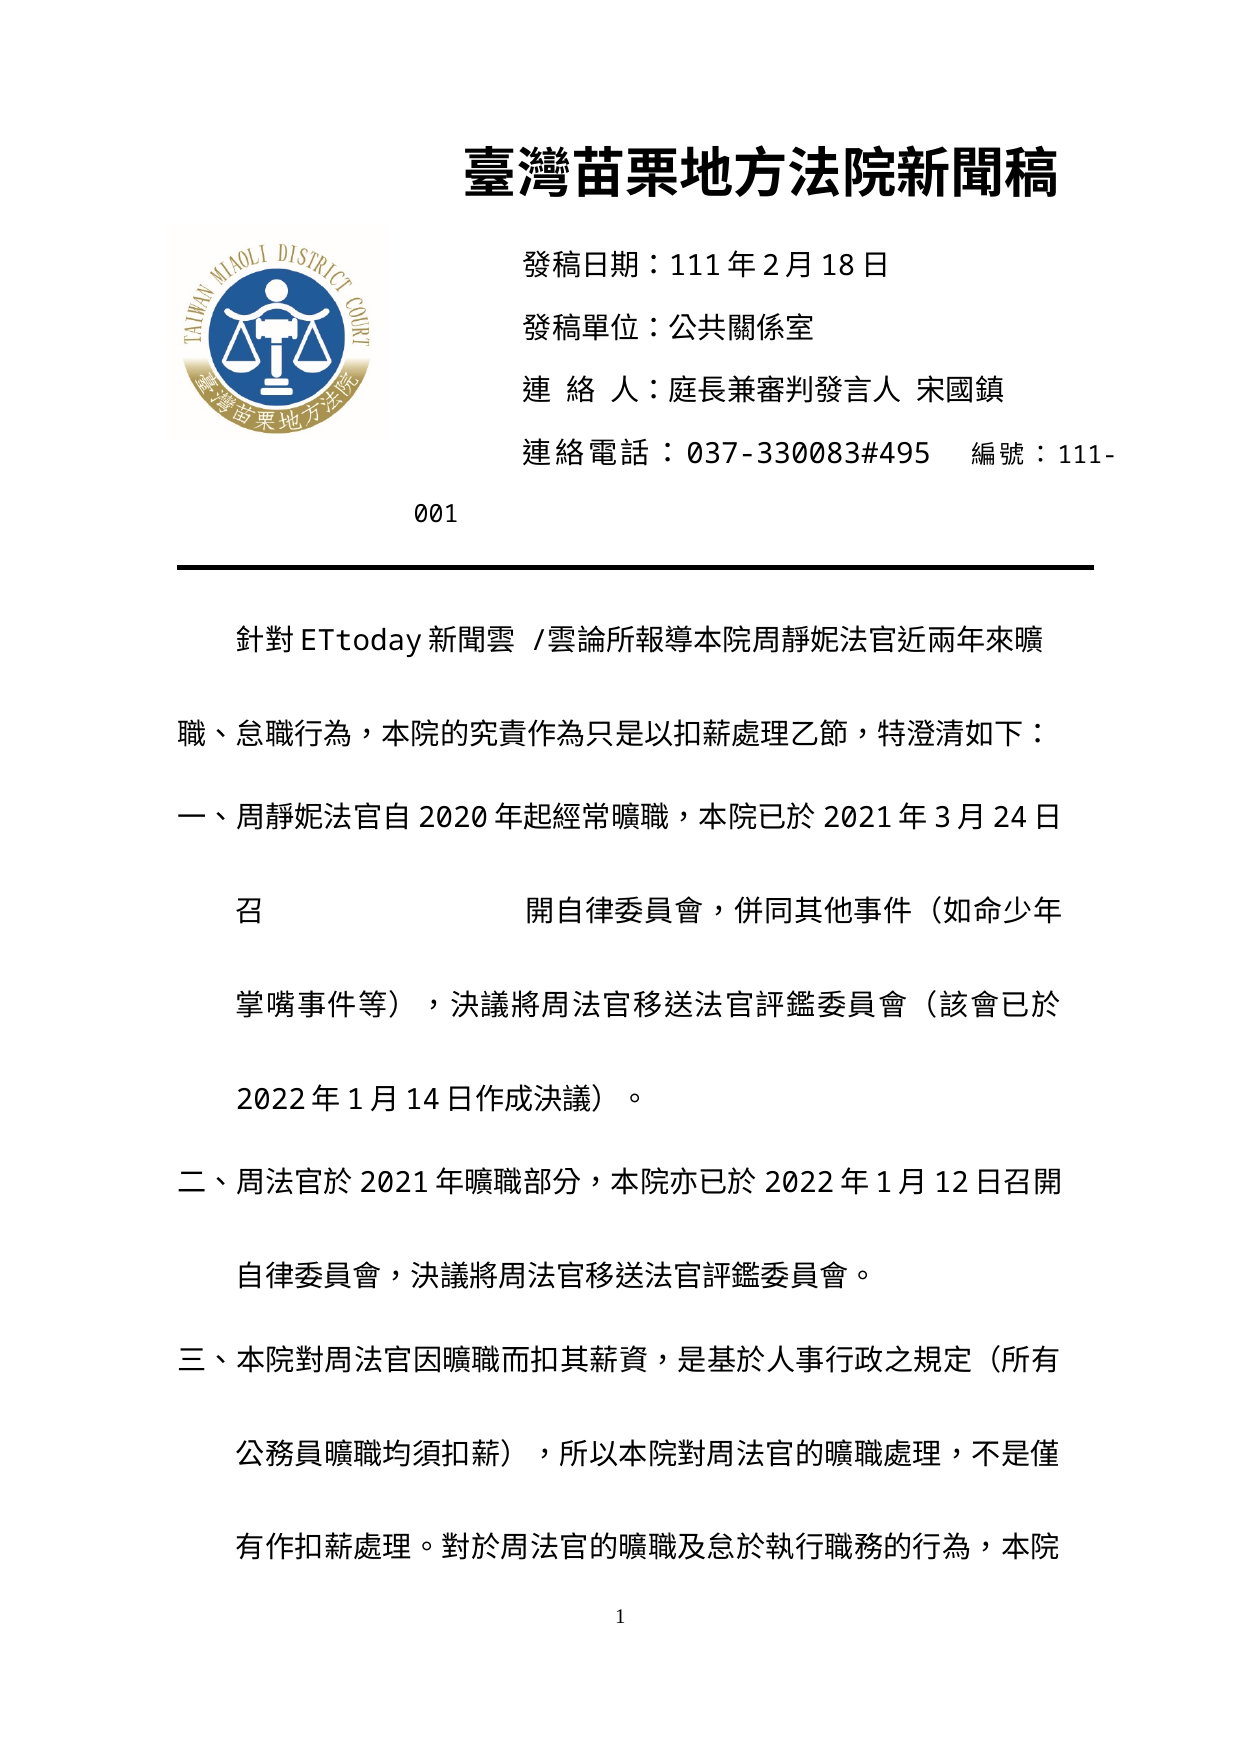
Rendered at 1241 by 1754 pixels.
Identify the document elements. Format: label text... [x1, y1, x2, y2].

table_header 臺灣苗栗地方法院新聞稿 發稿日期：111年2月18日 發稿單位：公共關係室 連 絡 人：庭長兼審判發言人 宋國鎮 連絡電話：037-330083#495 編號：111-001 [410, 96, 1120, 534]
table_header [161, 96, 410, 534]
text 針對ETtoday新聞雲 /雲論所報導本院周靜妮法官近兩年來曠職、怠職行為，本院的究責作為只是以扣薪處理乙節，特澄清如下： [177, 596, 1063, 752]
text 二、周法官於2021年曠職部分，本院亦已於2022年1月12日召開自律委員會，決議將周法官移送法官評鑑委員會。 [177, 1138, 1063, 1295]
text 一、周靜妮法官自2020年起經常曠職，本院已於2021年3月24日召 開自律委員會，併同其他事件（如命少年掌嘴事件等），決議將周法官移送法官評鑑委員會（該會已於2022年1月14日作成決議）。 [177, 774, 1063, 1117]
text 三、本院對周法官因曠職而扣其薪資，是基於人事行政之規定（所有 公務員曠職均須扣薪），所以本院對周法官的曠職處理，不是僅有作扣薪處理。對於周法官的曠職及怠於執行職務的行為，本院 [177, 1316, 1063, 1566]
